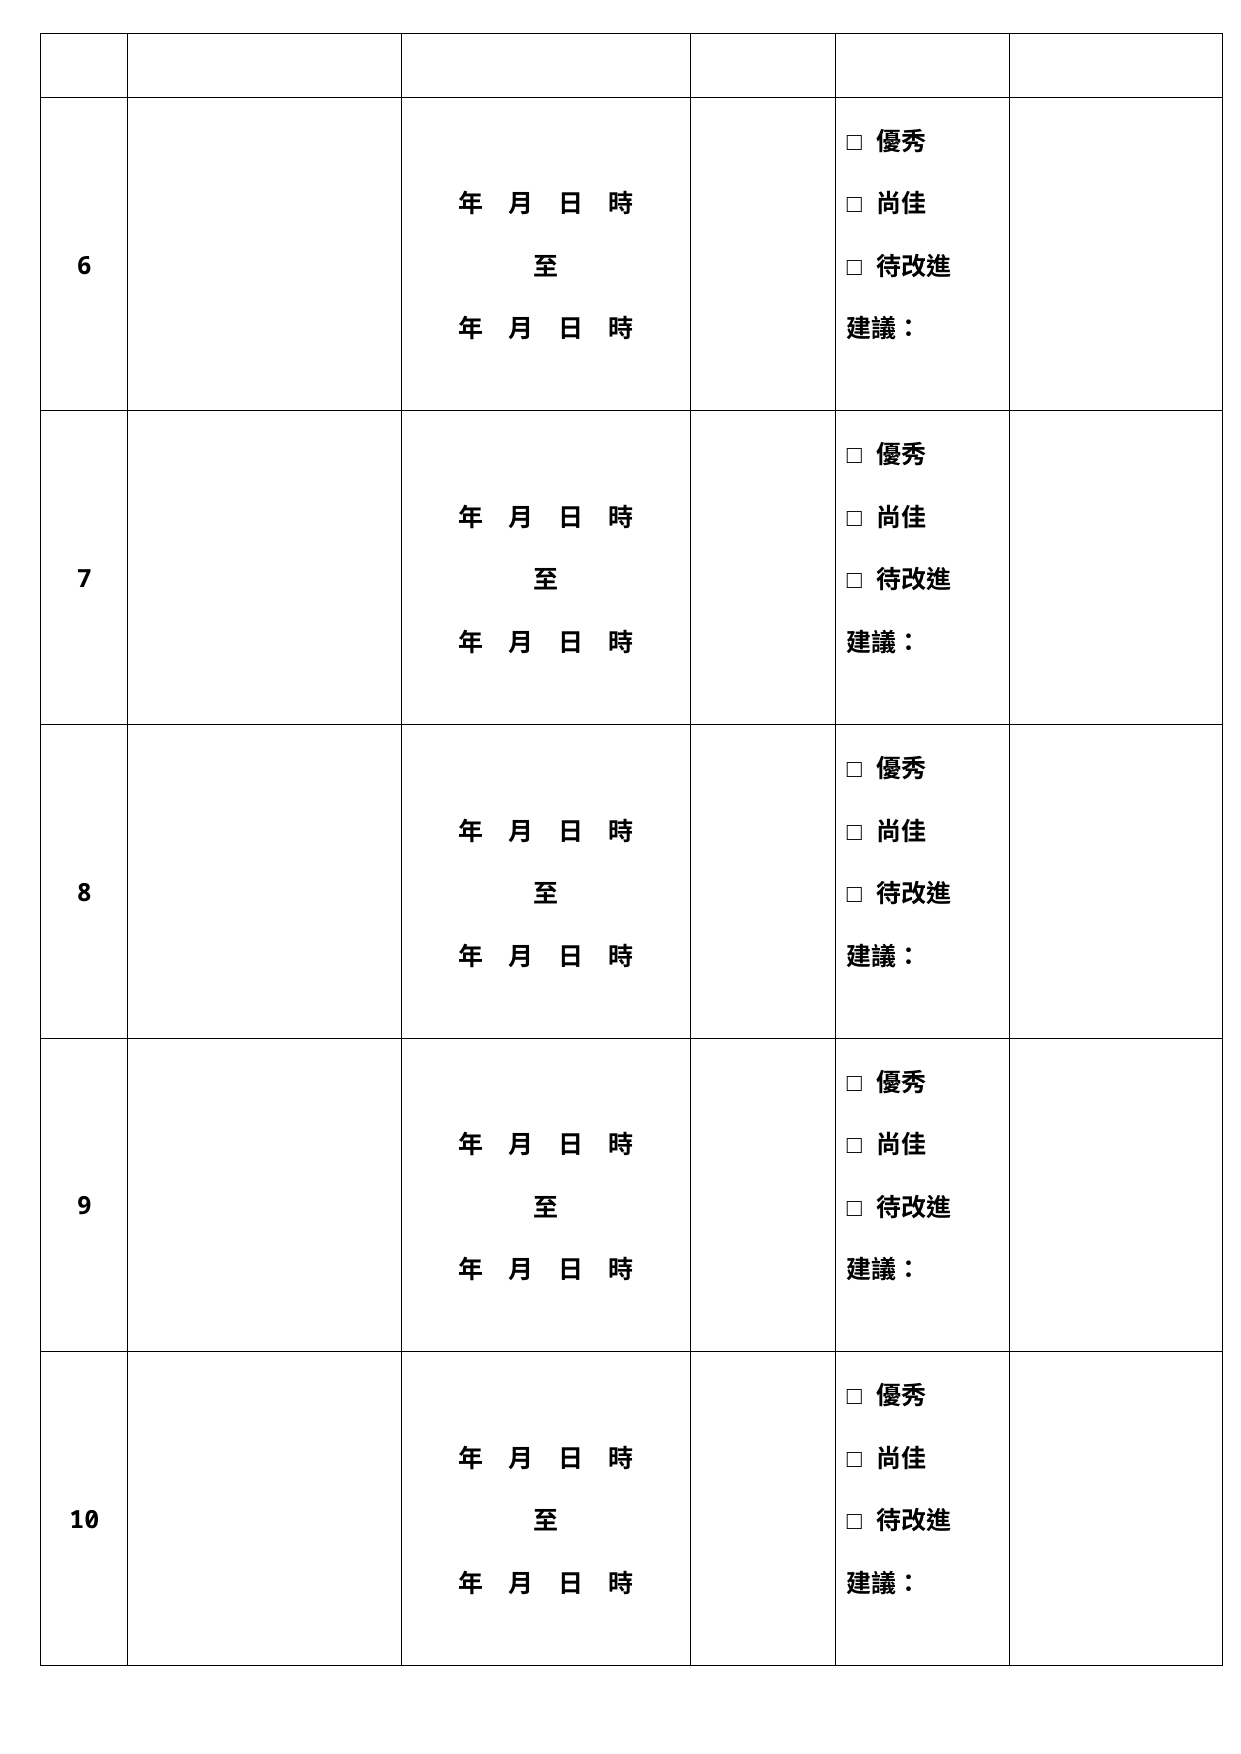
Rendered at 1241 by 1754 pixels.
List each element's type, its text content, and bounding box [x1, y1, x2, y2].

table_cell □ 優秀 □ 尚佳 □ 待改進 建議： [836, 411, 1009, 724]
table_cell [128, 1352, 401, 1664]
table_cell 8 [41, 725, 127, 1037]
table_cell 年 月 日 時 至 年 月 日 時 [402, 411, 690, 724]
table_cell [1010, 725, 1222, 1037]
table_cell 年 月 日 時 至 年 月 日 時 [402, 98, 690, 410]
table_cell □ 優秀 □ 尚佳 □ 待改進 建議： [836, 98, 1009, 410]
table_cell [691, 1039, 835, 1351]
table_cell [1010, 1039, 1222, 1351]
table_cell [691, 98, 835, 410]
table_cell 年 月 日 時 至 年 月 日 時 [402, 1352, 690, 1664]
table_cell [691, 1352, 835, 1664]
table_cell □ 優秀 □ 尚佳 □ 待改進 建議： [836, 1039, 1009, 1351]
table_cell 9 [41, 1039, 127, 1351]
table_cell [1010, 1352, 1222, 1664]
table_cell [128, 1039, 401, 1351]
table_cell [128, 725, 401, 1037]
table_cell [41, 34, 127, 97]
table_cell [691, 411, 835, 724]
table_cell 年 月 日 時 至 年 月 日 時 [402, 1039, 690, 1351]
table_cell [1010, 98, 1222, 410]
table_cell [402, 34, 690, 97]
table_cell 7 [41, 411, 127, 724]
table_cell [836, 34, 1009, 97]
table_cell [1010, 411, 1222, 724]
table_cell [691, 725, 835, 1037]
table_cell □ 優秀 □ 尚佳 □ 待改進 建議： [836, 1352, 1009, 1664]
table_cell □ 優秀 □ 尚佳 □ 待改進 建議： [836, 725, 1009, 1037]
table_cell [128, 34, 401, 97]
table_cell [128, 98, 401, 410]
table_cell 6 [41, 98, 127, 410]
table_cell [691, 34, 835, 97]
table_cell [1010, 34, 1222, 97]
table_cell [128, 411, 401, 724]
table_cell 10 [41, 1352, 127, 1664]
table_cell 年 月 日 時 至 年 月 日 時 [402, 725, 690, 1037]
